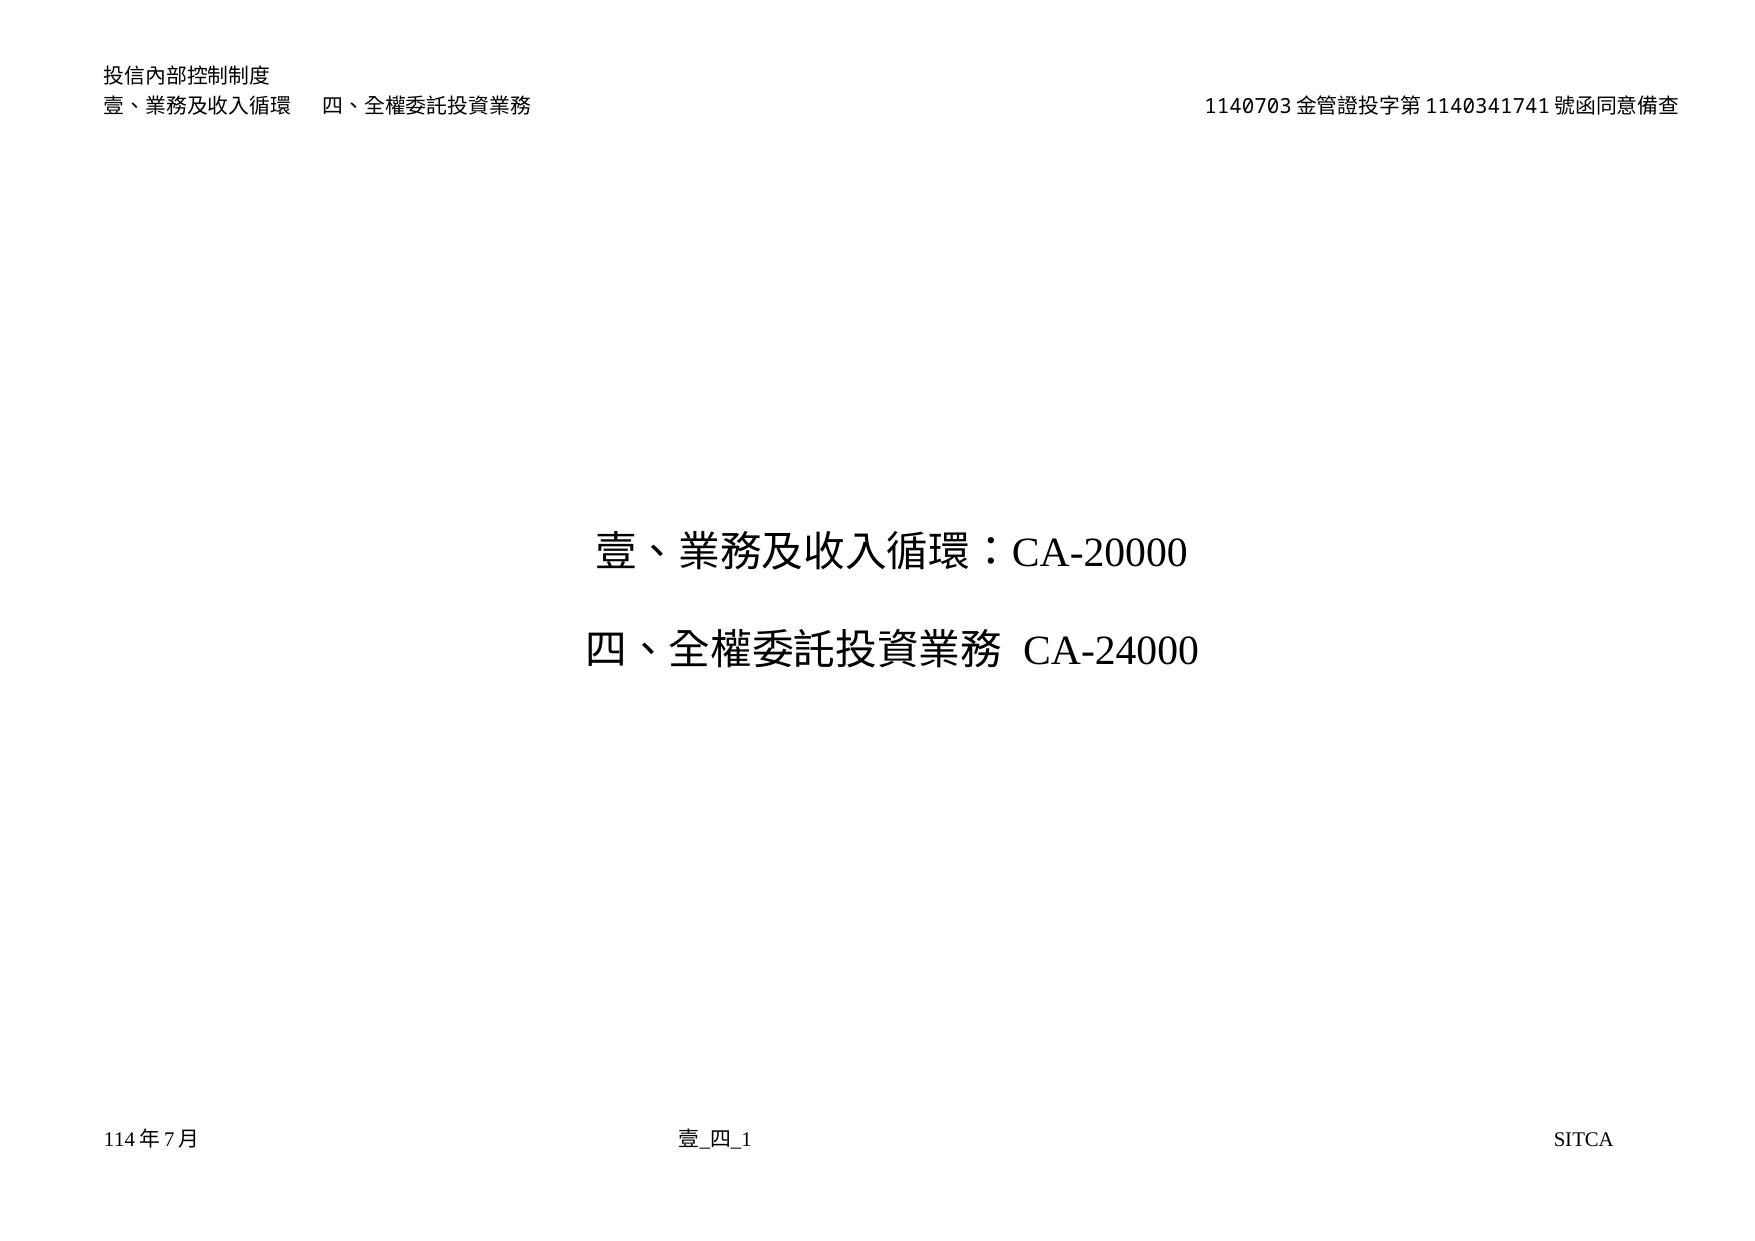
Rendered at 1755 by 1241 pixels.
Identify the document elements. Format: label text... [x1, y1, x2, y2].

text 壹、業務及收入循環：CA-20000 [103, 518, 1679, 579]
text 四、全權委託投資業務 CA-24000 [103, 616, 1679, 677]
